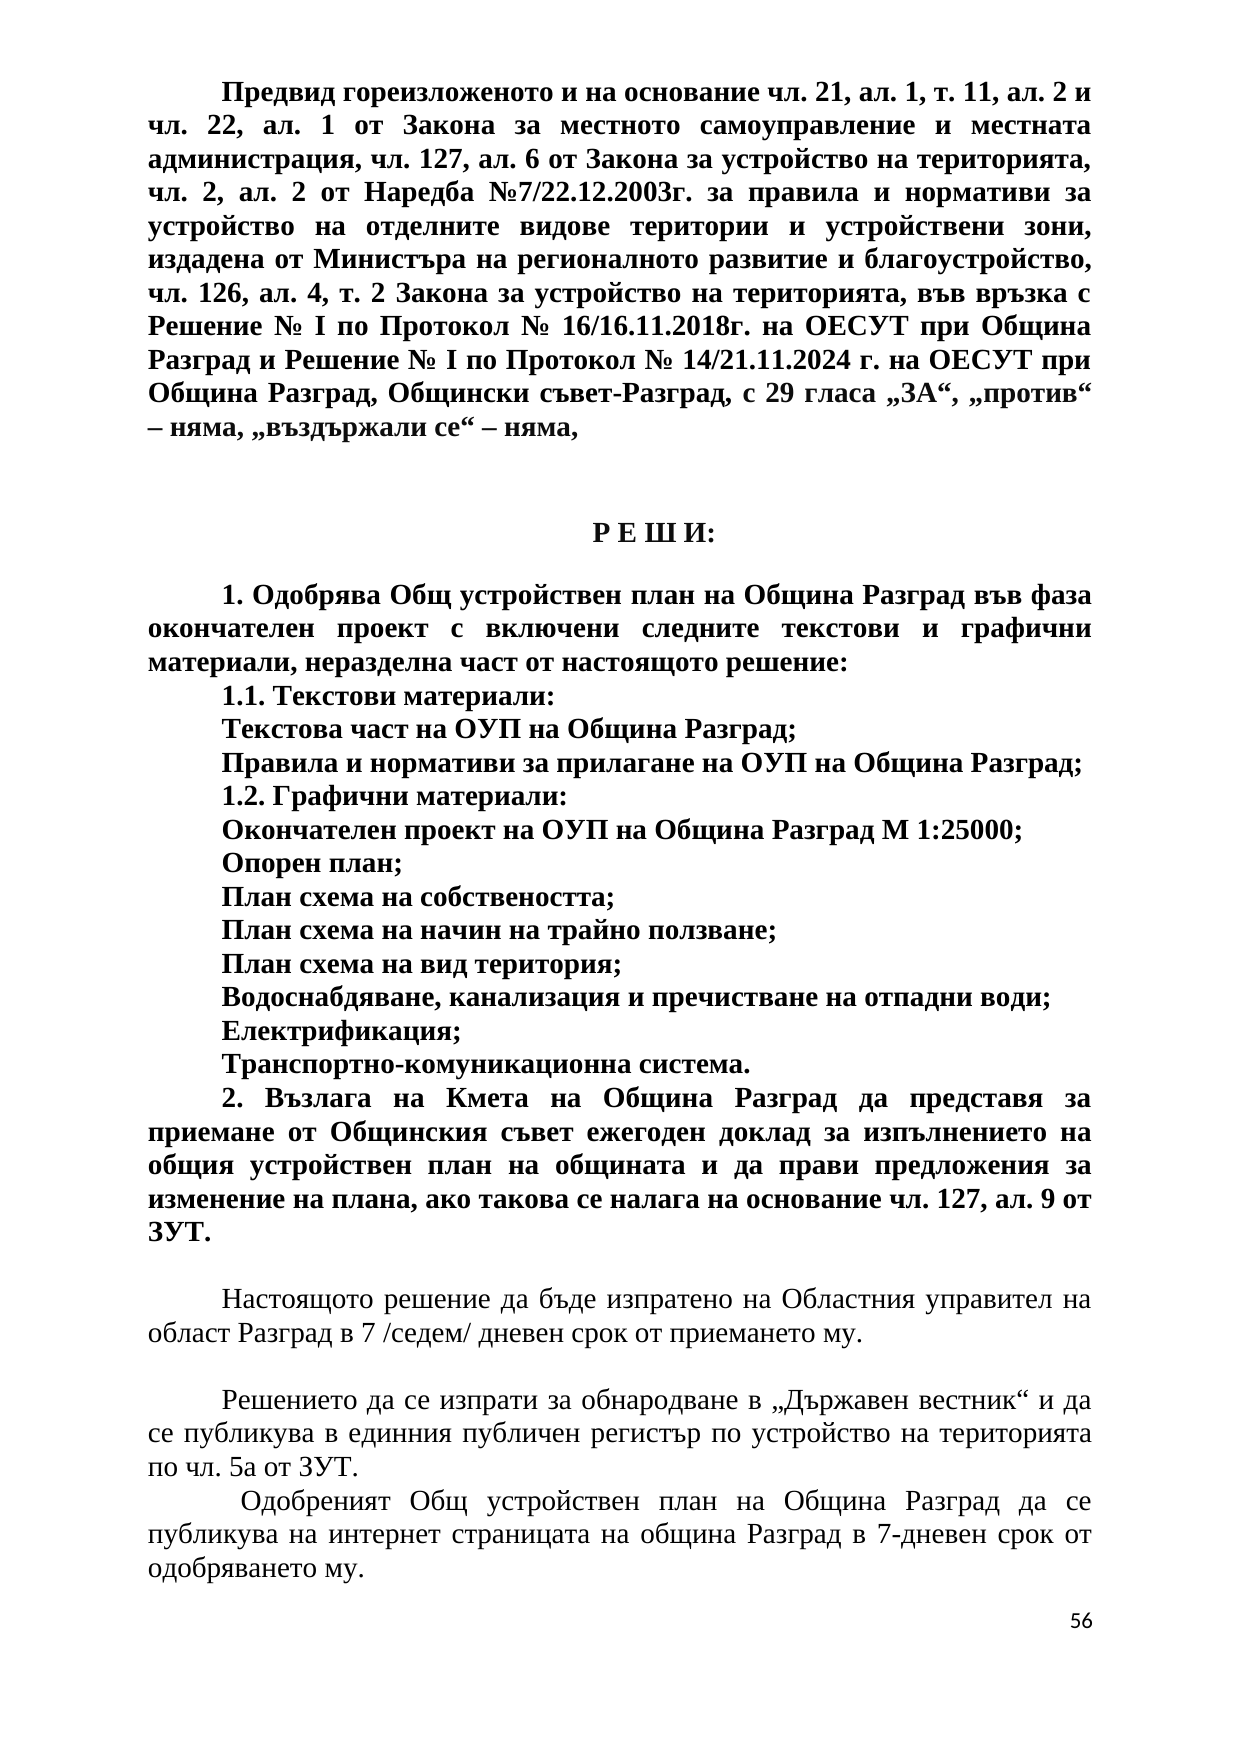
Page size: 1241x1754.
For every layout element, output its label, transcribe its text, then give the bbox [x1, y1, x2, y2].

text План схема на начин на трайно ползване; [148, 912, 1093, 946]
text 1.1. Текстови материали: [148, 678, 1093, 711]
text Водоснабдяване, канализация и пречистване на отпадни води; [148, 979, 1093, 1013]
text 2. Възлага на Кмета на Община Разград да представя за приемане от Общинския съвет ежегоден доклад за изпълнението на общия устройствен план на общината и да прави предложения за изменение на плана, ако такова се налага на основание чл. 127, ал. 9 от ЗУТ. [148, 1080, 1093, 1248]
text Р Е Ш И: [148, 515, 1093, 548]
text Текстова част на ОУП на Община Разград; [148, 711, 1093, 745]
text Правила и нормативи за прилагане на ОУП на Община Разград; [148, 745, 1093, 778]
text Окончателен проект на ОУП на Община Разград М 1:25000; [148, 812, 1093, 845]
text Одобреният Общ устройствен план на Община Разград да се публикува на интернет страницата на община Разград в 7-дневен срок от одобряването му. [148, 1483, 1093, 1583]
text План схема на собствеността; [148, 879, 1093, 912]
text 1. Одобрява Общ устройствен план на Община Разград във фаза окончателен проект с включени следните текстови и графични материали, неразделна част от настоящото решение: [148, 577, 1093, 678]
text Настоящото решение да бъде изпратено на Областния управител на област Разград в 7 /седем/ дневен срок от приемането му. [148, 1281, 1093, 1348]
text План схема на вид територия; [148, 946, 1093, 979]
text Опорен план; [148, 845, 1093, 879]
text Електрификация; [148, 1013, 1093, 1047]
text 1.2. Графични материали: [148, 778, 1093, 812]
text Предвид гореизложеното и на основание чл. 21, ал. 1, т. 11, ал. 2 и чл. 22, ал. 1 от Закона за местното самоуправление и местната администрация, чл. 127, ал. 6 от Закона за устройство на територията, чл. 2, ал. 2 от Наредба №7/22.12.2003г. за правила и нормативи за устройство на отделните видове територии и устройствени зони, издадена от Министъра на регионалното развитие и благоустройство, чл. 126, ал. 4, т. 2 Закона за устройство на територията, във връзка с Решение № I по Протокол № 16/16.11.2018г. на ОЕСУТ при Община Разград и Решение № I по Протокол № 14/21.11.2024 г. на ОЕСУТ при Община Разград, Общински съвет-Разград, с 29 гласа „ЗА“, „против“ – няма, „въздържали се“ – няма, [148, 74, 1093, 443]
text Транспортно-комуникационна система. [148, 1047, 1093, 1080]
text Решението да се изпрати за обнародване в „Държавен вестник“ и да се публикува в единния публичен регистър по устройство на територията по чл. 5а от ЗУТ. [148, 1382, 1093, 1483]
